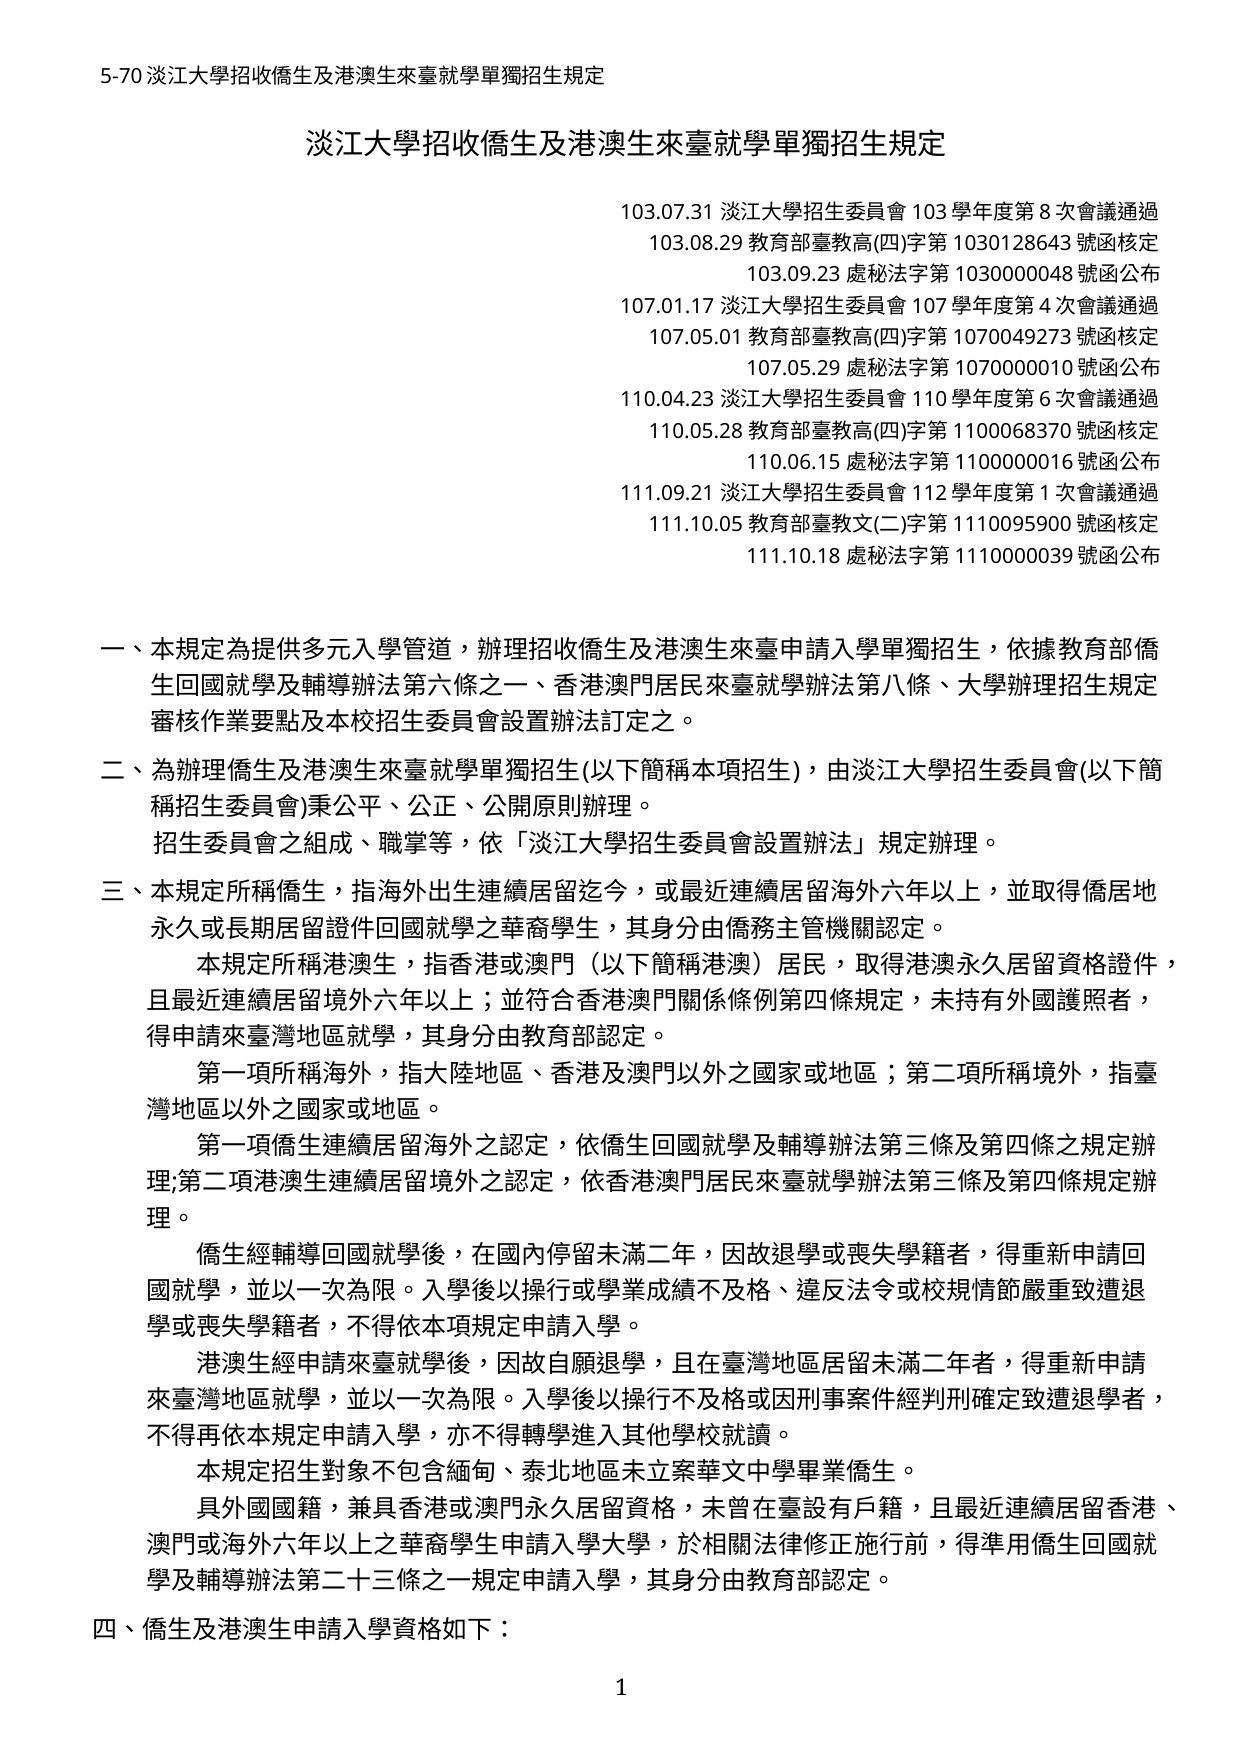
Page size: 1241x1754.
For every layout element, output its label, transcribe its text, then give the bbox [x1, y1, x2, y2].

text 107.05.01 教育部臺教高(四)字第1070049273號函核定 [93, 319, 1159, 351]
text 111.10.18 處秘法字第1110000039號函公布 [100, 538, 1161, 569]
text 二、為辦理僑生及港澳生來臺就學單獨招生(以下簡稱本項招生)，由淡江大學招生委員會(以下簡稱招生委員會)秉公平、公正、公開原則辦理。 [100, 751, 1163, 823]
text 103.09.23 處秘法字第1030000048號函公布 [100, 257, 1161, 288]
text 110.06.15 處秘法字第1100000016號函公布 [100, 444, 1161, 476]
text 110.04.23 淡江大學招生委員會110學年度第6次會議通過 [93, 382, 1159, 413]
text 僑生經輔導回國就學後，在國內停留未滿二年，因故退學或喪失學籍者，得重新申請回國就學，並以一次為限。入學後以操行或學業成績不及格、違反法令或校規情節嚴重致遭退學或喪失學籍者，不得依本項規定申請入學。 [146, 1234, 1159, 1343]
text 本規定所稱港澳生，指香港或澳門（以下簡稱港澳）居民，取得港澳永久居留資格證件，且最近連續居留境外六年以上；並符合香港澳門關係條例第四條規定，未持有外國護照者，得申請來臺灣地區就學，其身分由教育部認定。 [146, 944, 1159, 1053]
text 港澳生經申請來臺就學後，因故自願退學，且在臺灣地區居留未滿二年者，得重新申請來臺灣地區就學，並以一次為限。入學後以操行不及格或因刑事案件經判刑確定致遭退學者，不得再依本規定申請入學，亦不得轉學進入其他學校就讀。 [146, 1343, 1159, 1452]
text 111.10.05 教育部臺教文(二)字第1110095900號函核定 [93, 507, 1159, 538]
text 103.08.29 教育部臺教高(四)字第1030128643號函核定 [137, 226, 1159, 257]
text 第一項僑生連續居留海外之認定，依僑生回國就學及輔導辦法第三條及第四條之規定辦理;第二項港澳生連續居留境外之認定，依香港澳門居民來臺就學辦法第三條及第四條規定辦理。 [146, 1126, 1159, 1234]
text 103.07.31 淡江大學招生委員會103學年度第8次會議通過 [137, 194, 1159, 226]
text 107.01.17 淡江大學招生委員會107學年度第4次會議通過 [93, 288, 1159, 319]
text 111.09.21 淡江大學招生委員會112學年度第1次會議通過 [93, 476, 1159, 507]
text 第一項所稱海外，指大陸地區、香港及澳門以外之國家或地區；第二項所稱境外，指臺灣地區以外之國家或地區。 [146, 1053, 1159, 1126]
text 三、本規定所稱僑生，指海外出生連續居留迄今，或最近連續居留海外六年以上，並取得僑居地永久或長期居留證件回國就學之華裔學生，其身分由僑務主管機關認定。 [100, 872, 1159, 944]
text 具外國國籍，兼具香港或澳門永久居留資格，未曾在臺設有戶籍，且最近連續居留香港、澳門或海外六年以上之華裔學生申請入學大學，於相關法律修正施行前，得準用僑生回國就學及輔導辦法第二十三條之一規定申請入學，其身分由教育部認定。 [146, 1488, 1159, 1597]
text 一、本規定為提供多元入學管道，辦理招收僑生及港澳生來臺申請入學單獨招生，依據教育部僑生回國就學及輔導辦法第六條之一、香港澳門居民來臺就學辦法第八條、大學辦理招生規定審核作業要點及本校招生委員會設置辦法訂定之。 [100, 629, 1159, 738]
text 淡江大學招收僑生及港澳生來臺就學單獨招生規定 [93, 121, 1159, 163]
text 四、僑生及港澳生申請入學資格如下： [93, 1609, 1159, 1646]
text 107.05.29 處秘法字第1070000010號函公布 [100, 351, 1161, 382]
text 110.05.28 教育部臺教高(四)字第1100068370號函核定 [93, 413, 1159, 444]
text 本規定招生對象不包含緬甸、泰北地區未立案華文中學畢業僑生。 [146, 1452, 1159, 1488]
text 招生委員會之組成、職掌等，依「淡江大學招生委員會設置辦法」規定辦理。 [147, 823, 1165, 859]
